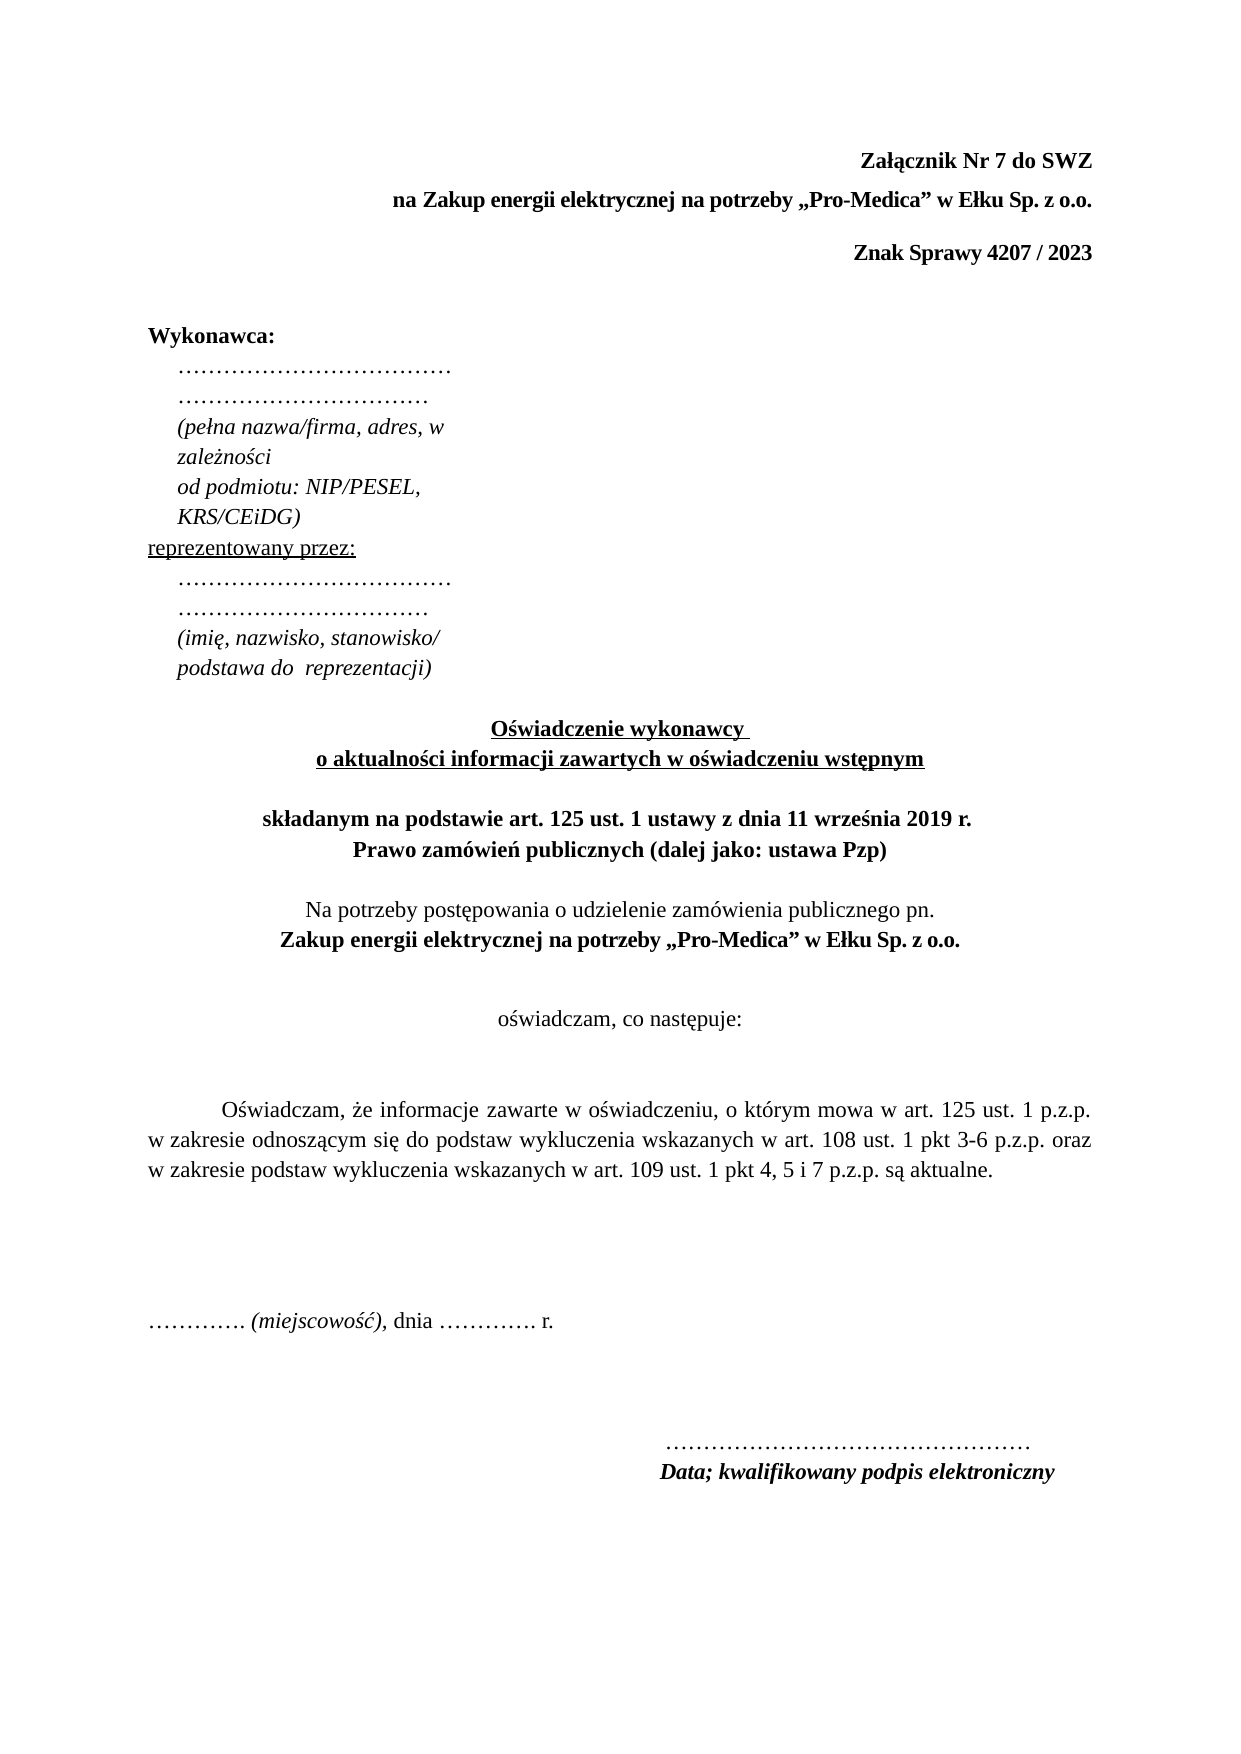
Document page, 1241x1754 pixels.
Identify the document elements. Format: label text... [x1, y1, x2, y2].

text Znak Sprawy 4207 / 2023 [148, 239, 1093, 266]
text składanym na podstawie art. 125 ust. 1 ustawy z dnia 11 września 2019 r. [148, 805, 1093, 832]
text Wykonawca: [148, 322, 1093, 348]
text (imię, nazwisko, stanowisko/ [177, 624, 472, 651]
text …………. (miejscowość), dnia …………. r. [148, 1307, 1093, 1334]
text Oświadczam, że informacje zawarte w oświadczeniu, o którym mowa w art. 125 ust. 1 p.z.p. w zakresie odnoszącym się do podstaw wykluczenia wskazanych w art. 108 ust. 1 pkt 3-6 p.z.p. oraz w zakresie podstaw wykluczenia wskazanych w art. 109 ust. 1 pkt 4, 5 i 7 p.z.p. są aktualne. [148, 1096, 1093, 1183]
text …………………………………………………………… [177, 564, 472, 620]
text Załącznik Nr 7 do SWZ [148, 148, 1093, 174]
text podstawa do reprezentacji) [177, 654, 472, 681]
text reprezentowany przez: [148, 533, 1093, 560]
text (pełna nazwa/firma, adres, w zależności [177, 413, 472, 469]
text Oświadczenie wykonawcy [148, 715, 1093, 741]
text o aktualności informacji zawartych w oświadczeniu wstępnym [148, 745, 1093, 771]
text Prawo zamówień publicznych (dalej jako: ustawa Pzp) [148, 836, 1093, 862]
text na Zakup energii elektrycznej na potrzeby „Pro-Medica” w Ełku Sp. z o.o. [148, 186, 1093, 213]
text Zakup energii elektrycznej na potrzeby „Pro-Medica” w Ełku Sp. z o.o. [148, 926, 1093, 953]
text oświadczam, co następuje: [148, 1005, 1093, 1032]
text Na potrzeby postępowania o udzielenie zamówienia publicznego pn. [148, 896, 1093, 922]
text …………………………………………………………… [177, 352, 472, 409]
text ………………………………………… [148, 1428, 1093, 1454]
text Data; kwalifikowany podpis elektroniczny [148, 1458, 1093, 1485]
text od podmiotu: NIP/PESEL, KRS/CEiDG) [177, 473, 472, 530]
